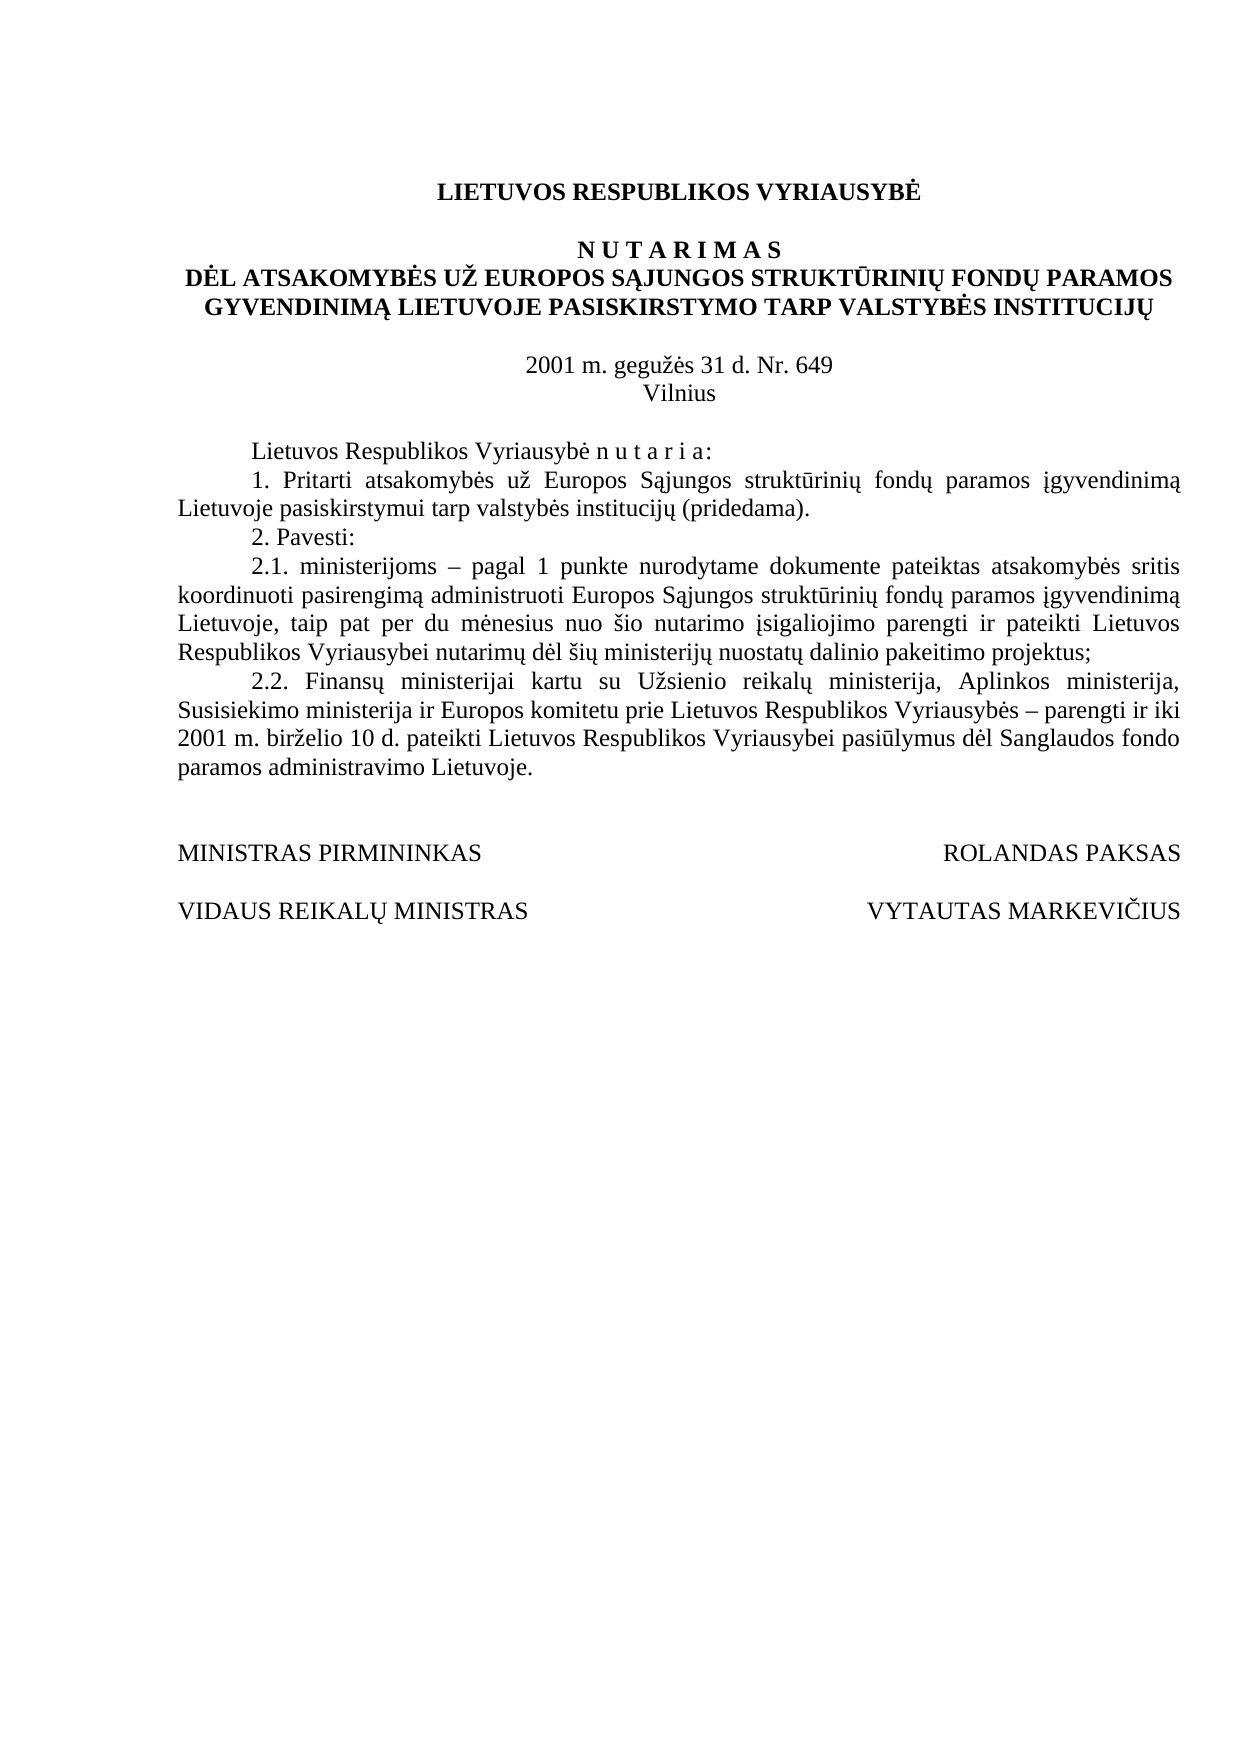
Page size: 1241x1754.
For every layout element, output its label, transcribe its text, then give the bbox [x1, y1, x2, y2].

text Lietuvos Respublikos Vyriausybė nutaria: [177, 436, 1181, 465]
text DĖL ATSAKOMYBĖS UŽ EUROPOS SĄJUNGOS STRUKTŪRINIŲ FONDŲ PARAMOS GYVENDINIMĄ LIETUVOJE PASISKIRSTYMO TARP VALSTYBĖS INSTITUCIJŲ [177, 263, 1181, 321]
text Vidaus reikalų ministras Vytautas Markevičius [177, 896, 1181, 925]
text 1. Pritarti atsakomybės už Europos Sąjungos struktūrinių fondų paramos įgyvendinimą Lietuvoje pasiskirstymui tarp valstybės institucijų (pridedama). [177, 465, 1181, 522]
text 2. Pavesti: [177, 522, 1181, 551]
text Ministras Pirmininkas Rolandas Paksas [177, 838, 1181, 867]
text 2.1. ministerijoms – pagal 1 punkte nurodytame dokumente pateiktas atsakomybės sritis koordinuoti pasirengimą administruoti Europos Sąjungos struktūrinių fondų paramos įgyvendinimą Lietuvoje, taip pat per du mėnesius nuo šio nutarimo įsigaliojimo parengti ir pateikti Lietuvos Respublikos Vyriausybei nutarimų dėl šių ministerijų nuostatų dalinio pakeitimo projektus; [177, 551, 1181, 666]
text Vilnius [177, 378, 1181, 407]
text 2.2. Finansų ministerijai kartu su Užsienio reikalų ministerija, Aplinkos ministerija, Susisiekimo ministerija ir Europos komitetu prie Lietuvos Respublikos Vyriausybės – parengti ir iki 2001 m. birželio 10 d. pateikti Lietuvos Respublikos Vyriausybei pasiūlymus dėl Sanglaudos fondo paramos administravimo Lietuvoje. [177, 666, 1181, 781]
text N U T A R I M A S [177, 235, 1181, 263]
text 2001 m. gegužės 31 d. Nr. 649 [177, 350, 1181, 378]
text LIETUVOS RESPUBLIKOS VYRIAUSYBĖ [177, 177, 1181, 206]
